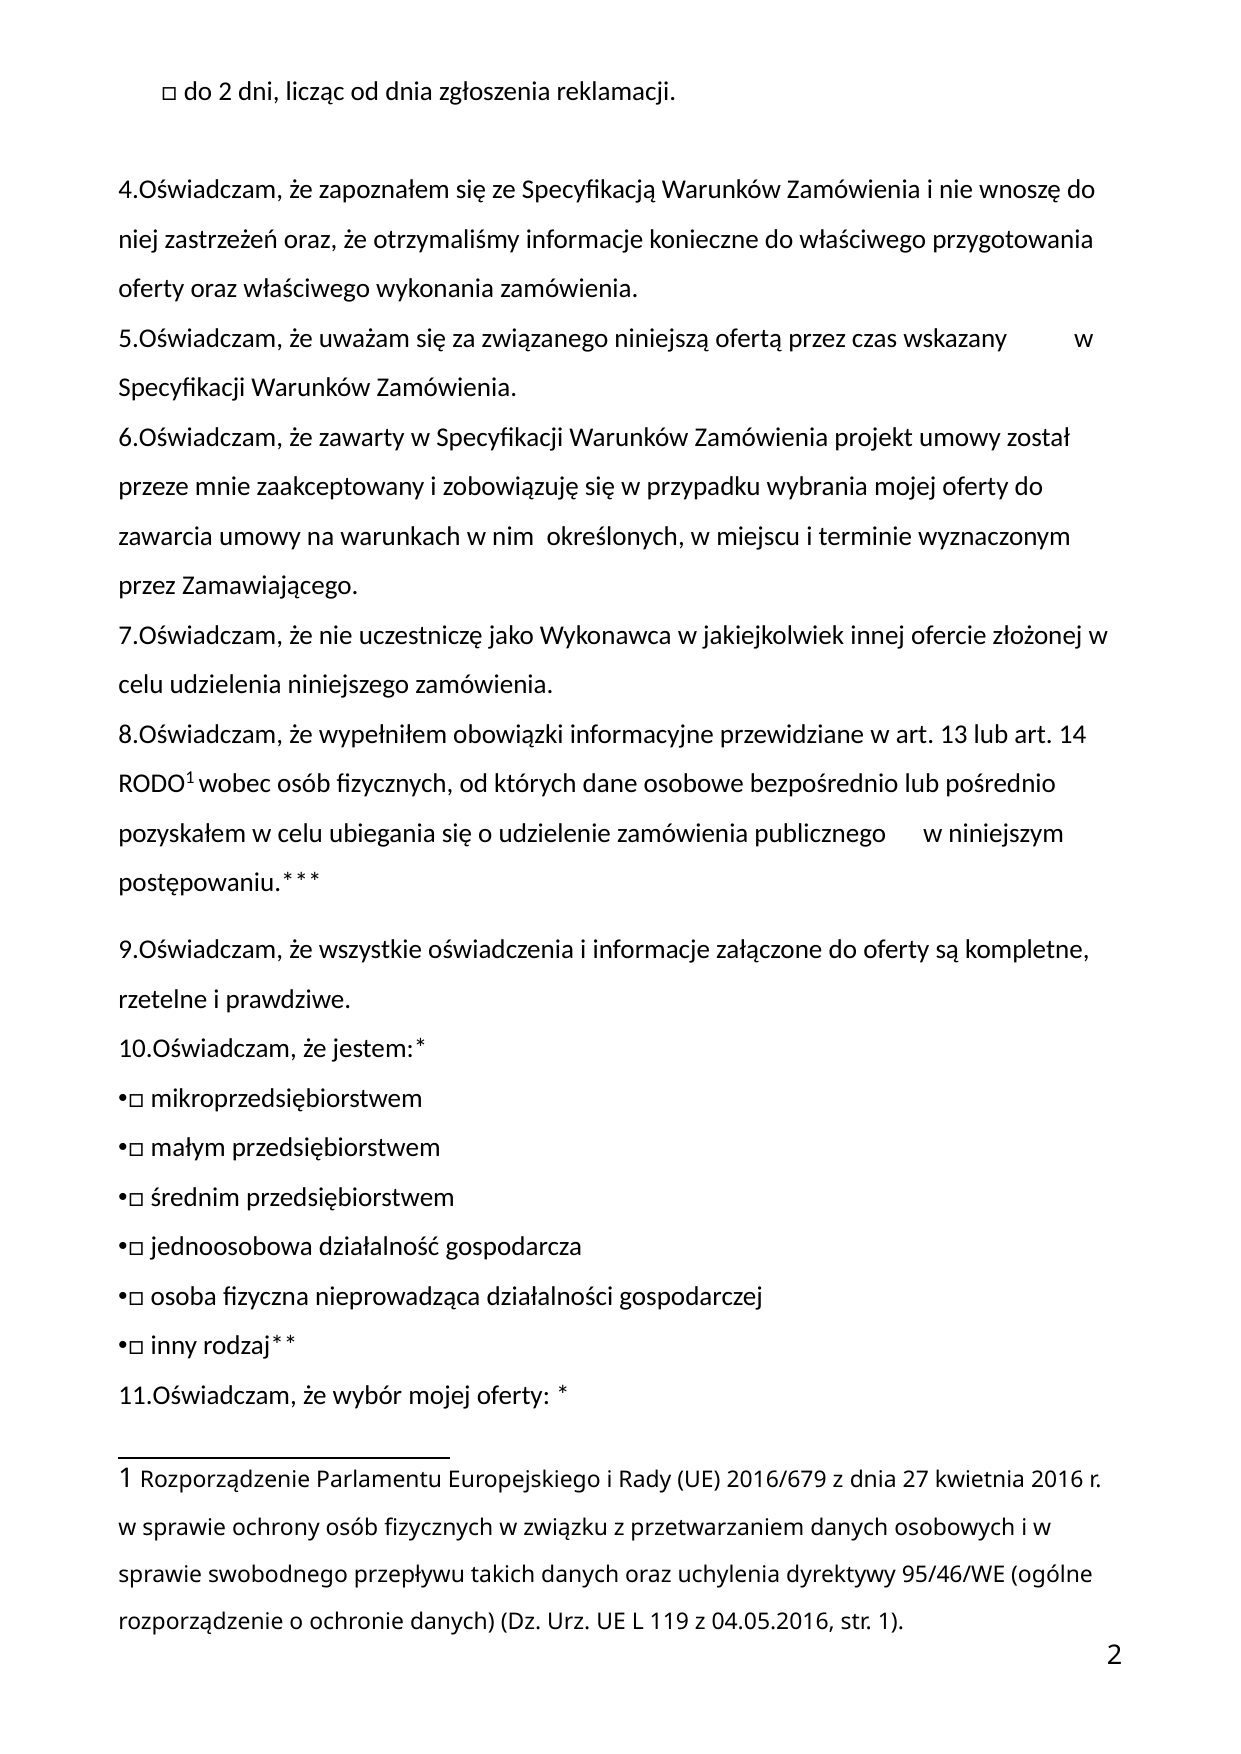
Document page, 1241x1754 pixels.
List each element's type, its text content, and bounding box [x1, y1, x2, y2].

list □ jednoosobowa działalność gospodarcza [118, 1229, 1122, 1262]
list □ mikroprzedsiębiorstwem [118, 1081, 1122, 1114]
list Oświadczam, że wypełniłem obowiązki informacyjne przewidziane w art. 13 lub art. 14 RODO wobec osób fizycznych, od których dane osobowe bezpośrednio lub pośrednio pozyskałem w celu ubiegania się o udzielenie zamówienia publicznego w niniejszym postępowaniu.*** [118, 717, 1122, 898]
list Rozporządzenie Parlamentu Europejskiego i Rady (UE) 2016/679 z dnia 27 kwietnia 2016 r. w sprawie ochrony osób fizycznych w związku z przetwarzaniem danych osobowych i w sprawie swobodnego przepływu takich danych oraz uchylenia dyrektywy 95/46/WE (ogólne rozporządzenie o ochronie danych) (Dz. Urz. UE L 119 z 04.05.2016, str. 1). [118, 1458, 1122, 1636]
list □ małym przedsiębiorstwem [118, 1131, 1122, 1163]
text □ do 2 dni, licząc od dnia zgłoszenia reklamacji. [118, 74, 1122, 107]
list □ średnim przedsiębiorstwem [118, 1180, 1122, 1213]
list Oświadczam, że zapoznałem się ze Specyfikacją Warunków Zamówienia i nie wnoszę do niej zastrzeżeń oraz, że otrzymaliśmy informacje konieczne do właściwego przygotowania oferty oraz właściwego wykonania zamówienia. [118, 173, 1122, 305]
list Oświadczam, że wszystkie oświadczenia i informacje załączone do oferty są kompletne, rzetelne i prawdziwe. [118, 933, 1122, 1015]
list Oświadczam, że jestem:* [118, 1032, 1122, 1064]
list Oświadczam, że uważam się za związanego niniejszą ofertą przez czas wskazany w Specyfikacji Warunków Zamówienia. [118, 321, 1122, 404]
list Oświadczam, że nie uczestniczę jako Wykonawca w jakiejkolwiek innej ofercie złożonej w celu udzielenia niniejszego zamówienia. [118, 618, 1122, 701]
list Oświadczam, że zawarty w Specyfikacji Warunków Zamówienia projekt umowy został przeze mnie zaakceptowany i zobowiązuję się w przypadku wybrania mojej oferty do zawarcia umowy na warunkach w nim określonych, w miejscu i terminie wyznaczonym przez Zamawiającego. [118, 420, 1122, 602]
list □ osoba fizyczna nieprowadząca działalności gospodarczej [118, 1279, 1122, 1312]
list □ inny rodzaj** [118, 1328, 1122, 1361]
list Oświadczam, że wybór mojej oferty: * [118, 1378, 1122, 1411]
